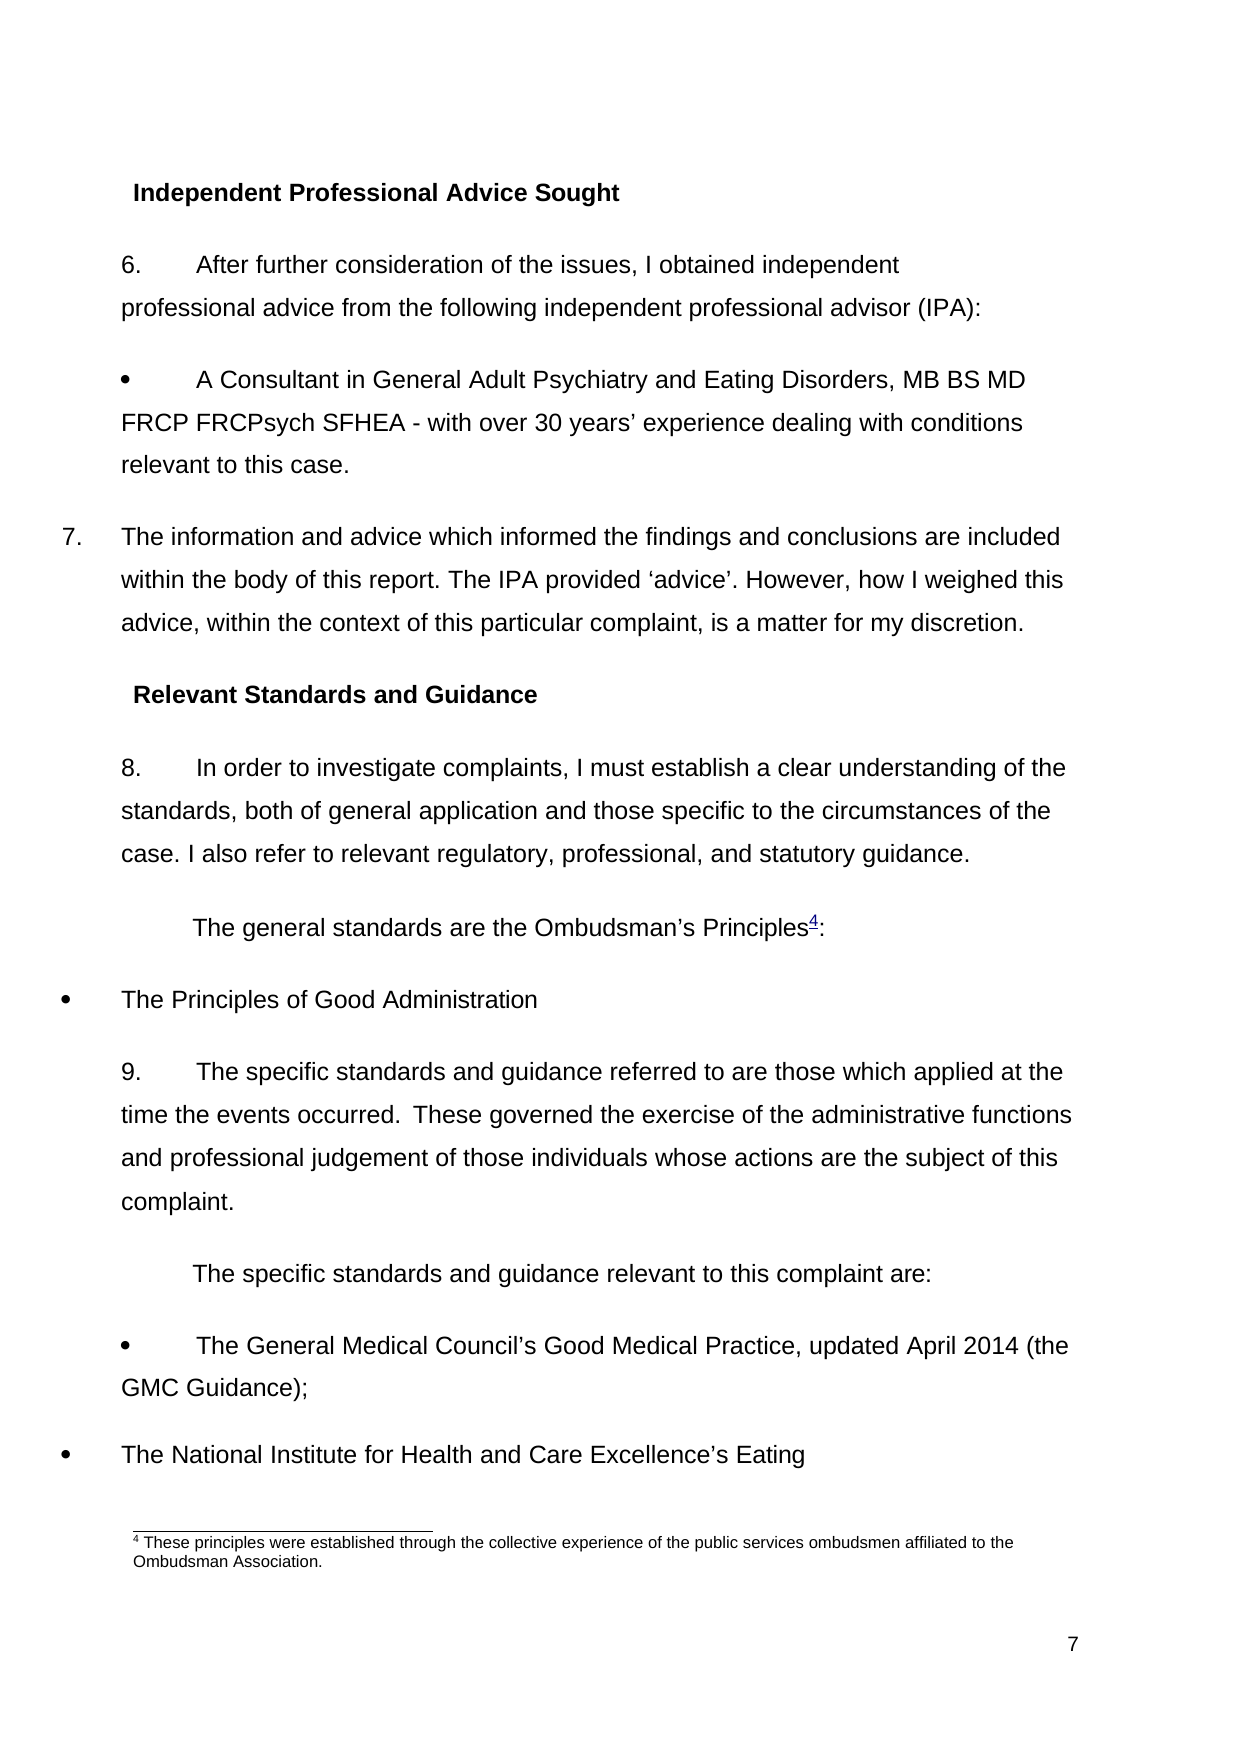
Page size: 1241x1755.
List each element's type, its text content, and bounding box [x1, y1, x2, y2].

list After further consideration of the issues, I obtained independent professional advice from the following independent professional advisor (IPA): [121, 250, 1038, 322]
text Relevant Standards and Guidance [133, 680, 1103, 709]
list The specific standards and guidance referred to are those which applied at the time the events occurred. These governed the exercise of the administrative functions and professional judgement of those individuals whose actions are the subject of this complaint. [121, 1057, 1077, 1215]
text The specific standards and guidance relevant to this complaint are: [192, 1259, 1103, 1287]
text Independent Professional Advice Sought [133, 178, 1103, 206]
list The Principles of Good Administration [61, 985, 1103, 1014]
text 4 These principles were established through the collective experience of the public services ombudsmen affiliated to the Ombudsman Association. [133, 1531, 1086, 1571]
list The information and advice which informed the findings and conclusions are included within the body of this report. The IPA provided ‘advice’. However, how I weighed this advice, within the context of this particular complaint, is a matter for my discretion. [62, 522, 1089, 637]
list A Consultant in General Adult Psychiatry and Eating Disorders, MB BS MD FRCP FRCPsych SFHEA - with over 30 years’ experience dealing with conditions relevant to this case. [121, 366, 1054, 479]
list The National Institute for Health and Care Excellence’s Eating [61, 1441, 1103, 1469]
list In order to investigate complaints, I must establish a clear understanding of the standards, both of general application and those specific to the circumstances of the case. I also refer to relevant regulatory, professional, and statutory guidance. [121, 753, 1084, 868]
text The general standards are the Ombudsman’s Principles4: [192, 911, 1103, 941]
list The General Medical Council’s Good Medical Practice, updated April 2014 (the GMC Guidance); [121, 1331, 1071, 1402]
